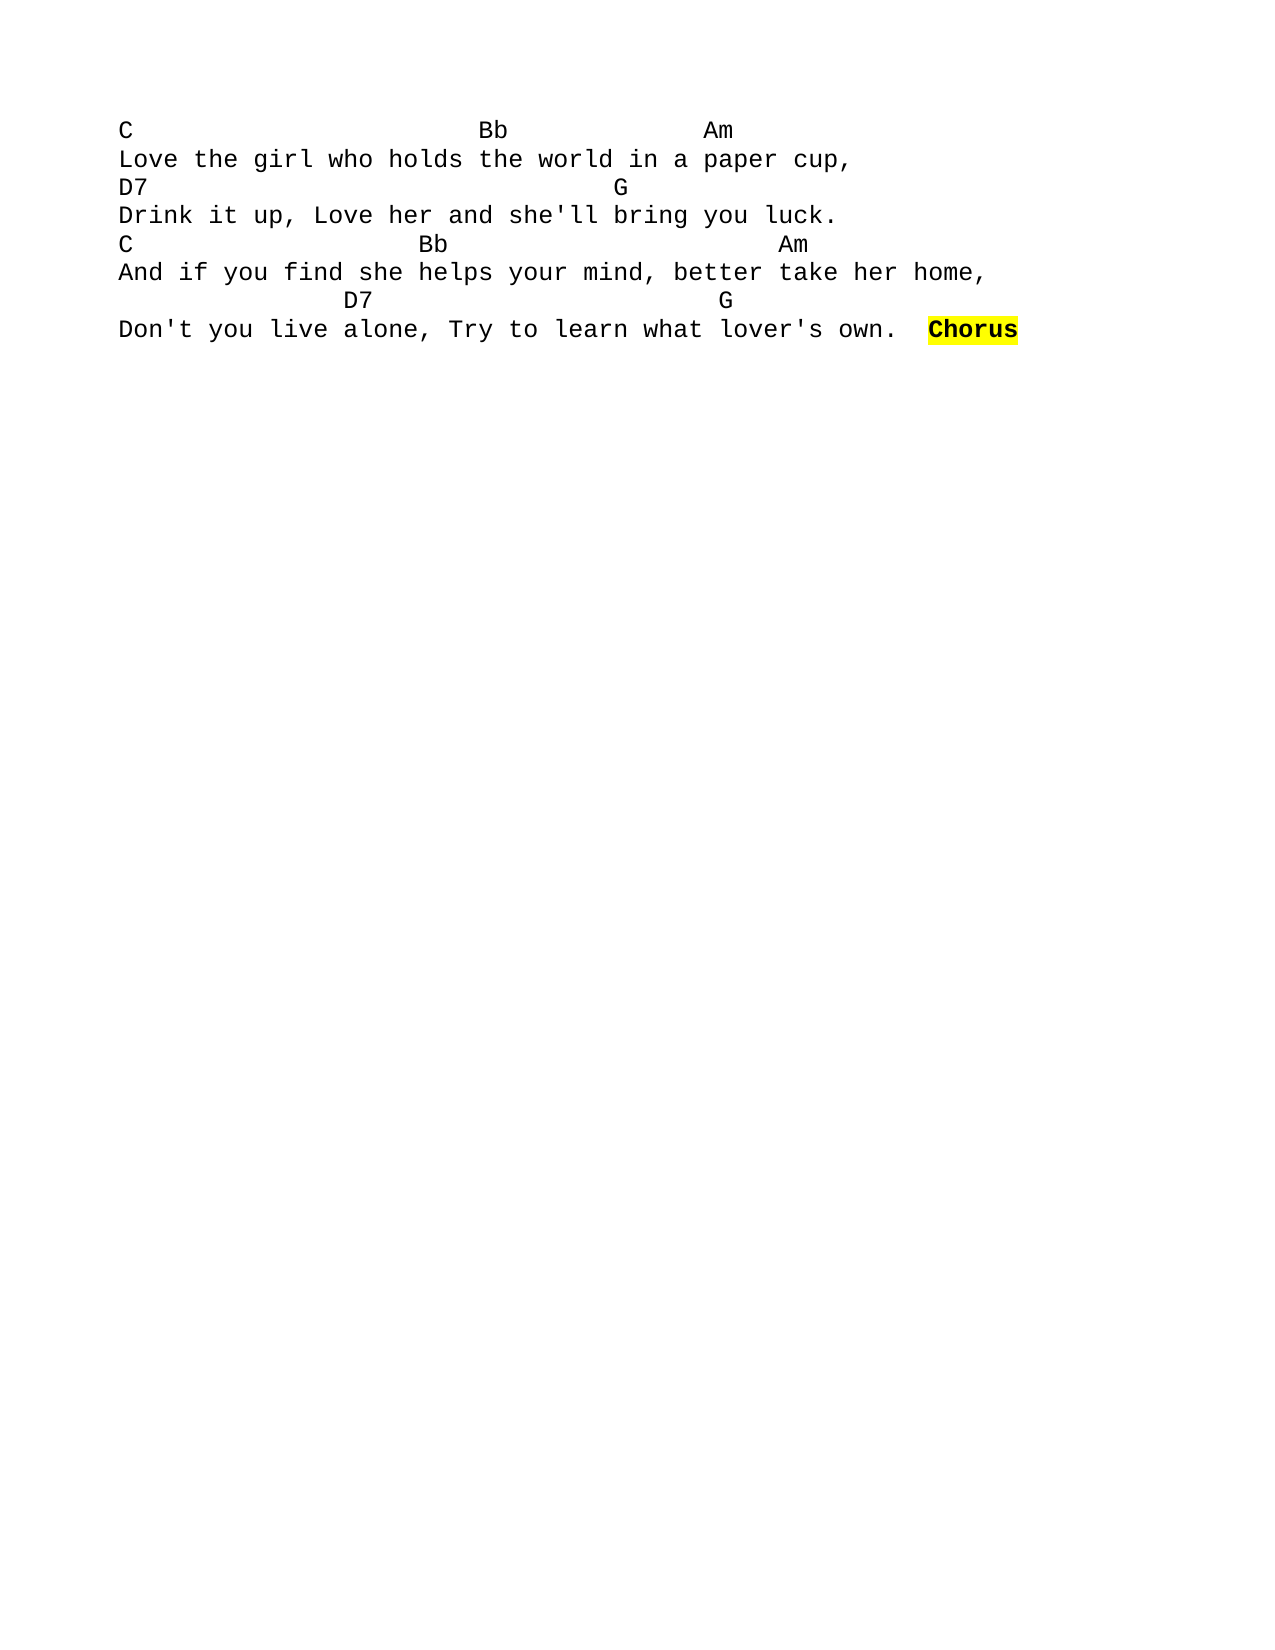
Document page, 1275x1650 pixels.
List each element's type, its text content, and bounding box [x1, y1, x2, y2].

text Don't you live alone, Try to learn what lover's own. Chorus [118, 316, 1157, 345]
text C Bb Am [118, 231, 1157, 260]
text D7 G [118, 288, 1157, 316]
text D7 G [118, 175, 1157, 203]
text Drink it up, Love her and she'll bring you luck. [118, 203, 1157, 231]
text Love the girl who holds the world in a paper cup, [118, 146, 1157, 175]
text And if you find she helps your mind, better take her home, [118, 260, 1157, 288]
text C Bb Am [118, 118, 1157, 146]
